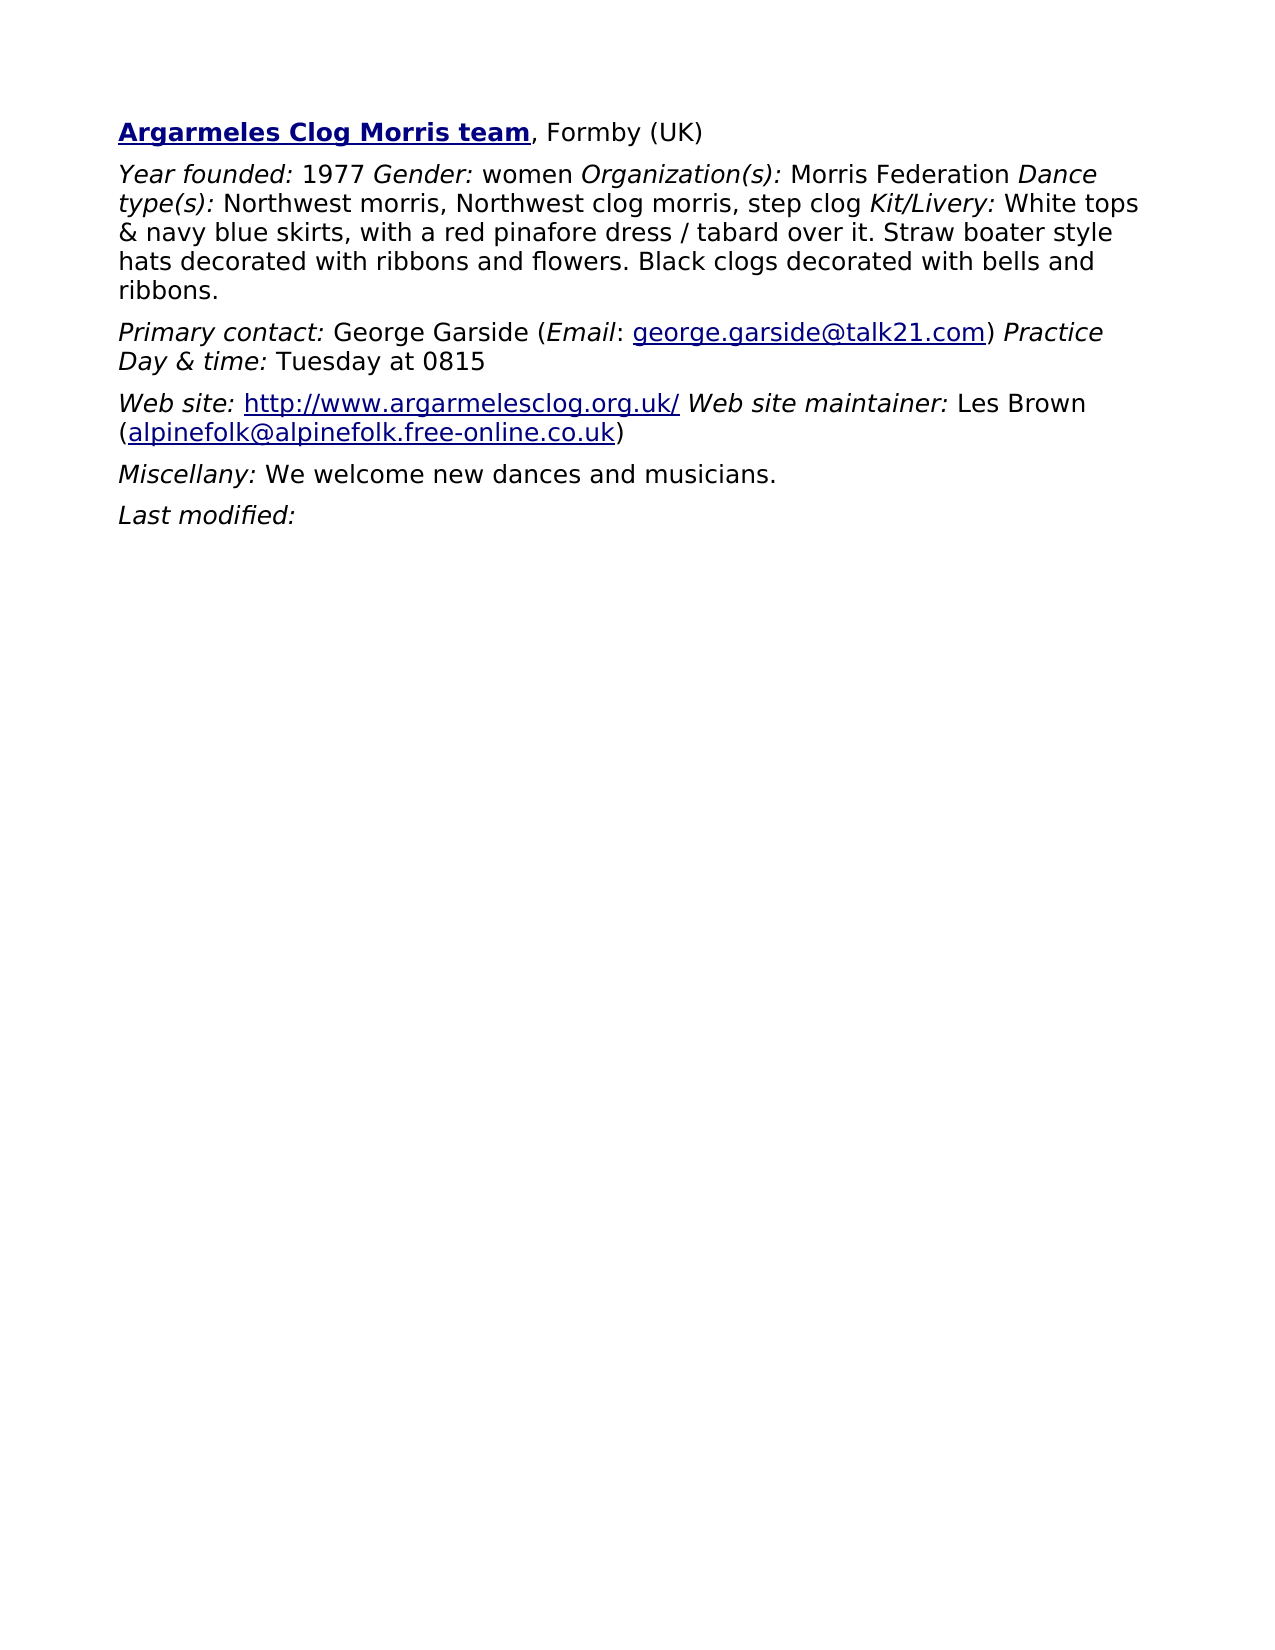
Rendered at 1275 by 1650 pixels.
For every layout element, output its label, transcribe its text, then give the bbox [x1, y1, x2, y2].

text Web site: http://www.argarmelesclog.org.uk/ Web site maintainer: Les Brown (alpinefolk@alpinefolk.free-online.co.uk) [118, 389, 1157, 447]
text Year founded: 1977 Gender: women Organization(s): Morris Federation Dance type(s): Northwest morris, Northwest clog morris, step clog Kit/Livery: White tops & navy blue skirts, with a red pinafore dress / tabard over it. Straw boater style hats decorated with ribbons and flowers. Black clogs decorated with bells and ribbons. [118, 160, 1157, 306]
text Primary contact: George Garside (Email: george.garside@talk21.com) Practice Day & time: Tuesday at 0815 [118, 318, 1157, 376]
text Last modified: [118, 501, 1157, 531]
text Argarmeles Clog Morris team, Formby (UK) [118, 118, 1157, 147]
text Miscellany: We welcome new dances and musicians. [118, 460, 1157, 489]
